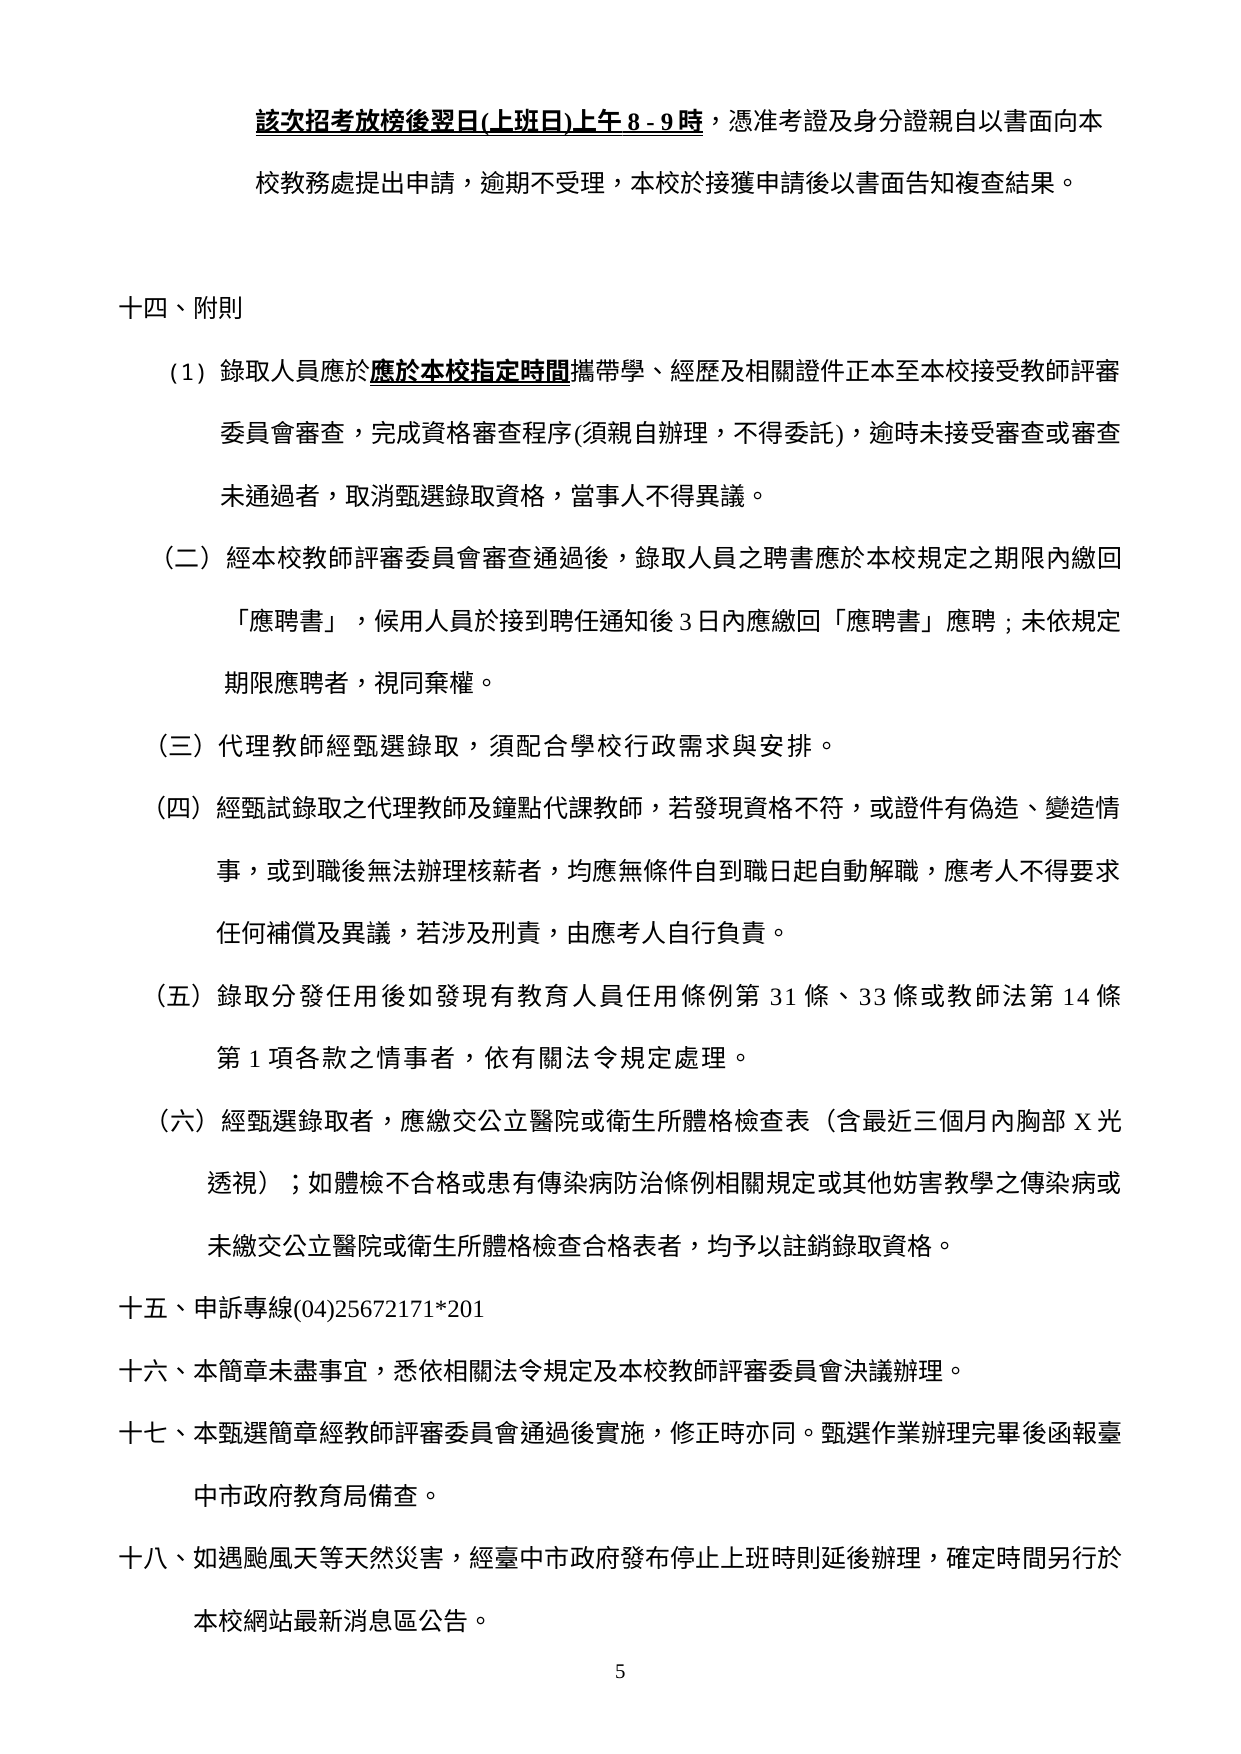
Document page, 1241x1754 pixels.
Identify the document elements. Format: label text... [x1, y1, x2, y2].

text （四）經甄試錄取之代理教師及鐘點代課教師，若發現資格不符，或證件有偽造、變造情事，或到職後無法辦理核薪者，均應無條件自到職日起自動解職，應考人不得要求任何補償及異議，若涉及刑責，由應考人自行負責。 [141, 765, 1122, 952]
text （三）代理教師經甄選錄取，須配合學校行政需求與安排。 [118, 702, 1122, 765]
text 十七、本甄選簡章經教師評審委員會通過後實施，修正時亦同。甄選作業辦理完畢後函報臺中市政府教育局備查。 [118, 1390, 1122, 1515]
text 十八、如遇颱風天等天然災害，經臺中市政府發布停止上班時則延後辦理，確定時間另行於本校網站最新消息區公告。 [118, 1515, 1122, 1640]
text （六）經甄選錄取者，應繳交公立醫院或衛生所體格檢查表（含最近三個月內胸部X光透視）；如體檢不合格或患有傳染病防治條例相關規定或其他妨害教學之傳染病或未繳交公立醫院或衛生所體格檢查合格表者，均予以註銷錄取資格。 [144, 1077, 1122, 1265]
list 錄取人員應於應於本校指定時間攜帶學、經歷及相關證件正本至本校接受教師評審 委員會審查，完成資格審查程序(須親自辦理，不得委託)，逾時未接受審查或審查未通過者，取消甄選錄取資格，當事人不得異議。 [167, 327, 1122, 515]
text （五）錄取分發任用後如發現有教育人員任用條例第31條、33條或教師法第14條第1項各款之情事者，依有關法令規定處理。 [141, 952, 1122, 1077]
text 十五、申訴專線(04)25672171*201 [118, 1265, 1122, 1327]
text 十六、本簡章未盡事宜，悉依相關法令規定及本校教師評審委員會決議辦理。 [118, 1327, 1122, 1390]
text （二）經本校教師評審委員會審查通過後，錄取人員之聘書應於本校規定之期限內繳回「應聘書」，候用人員於接到聘任通知後3日內應繳回「應聘書」應聘﹔未依規定期限應聘者，視同棄權。 [149, 515, 1122, 702]
text 該次招考放榜後翌日(上班日)上午8 - 9時，憑准考證及身分證親自以書面向本校教務處提出申請，逾期不受理，本校於接獲申請後以書面告知複查結果。 [256, 77, 1122, 202]
text 十四、附則 [118, 265, 1122, 327]
